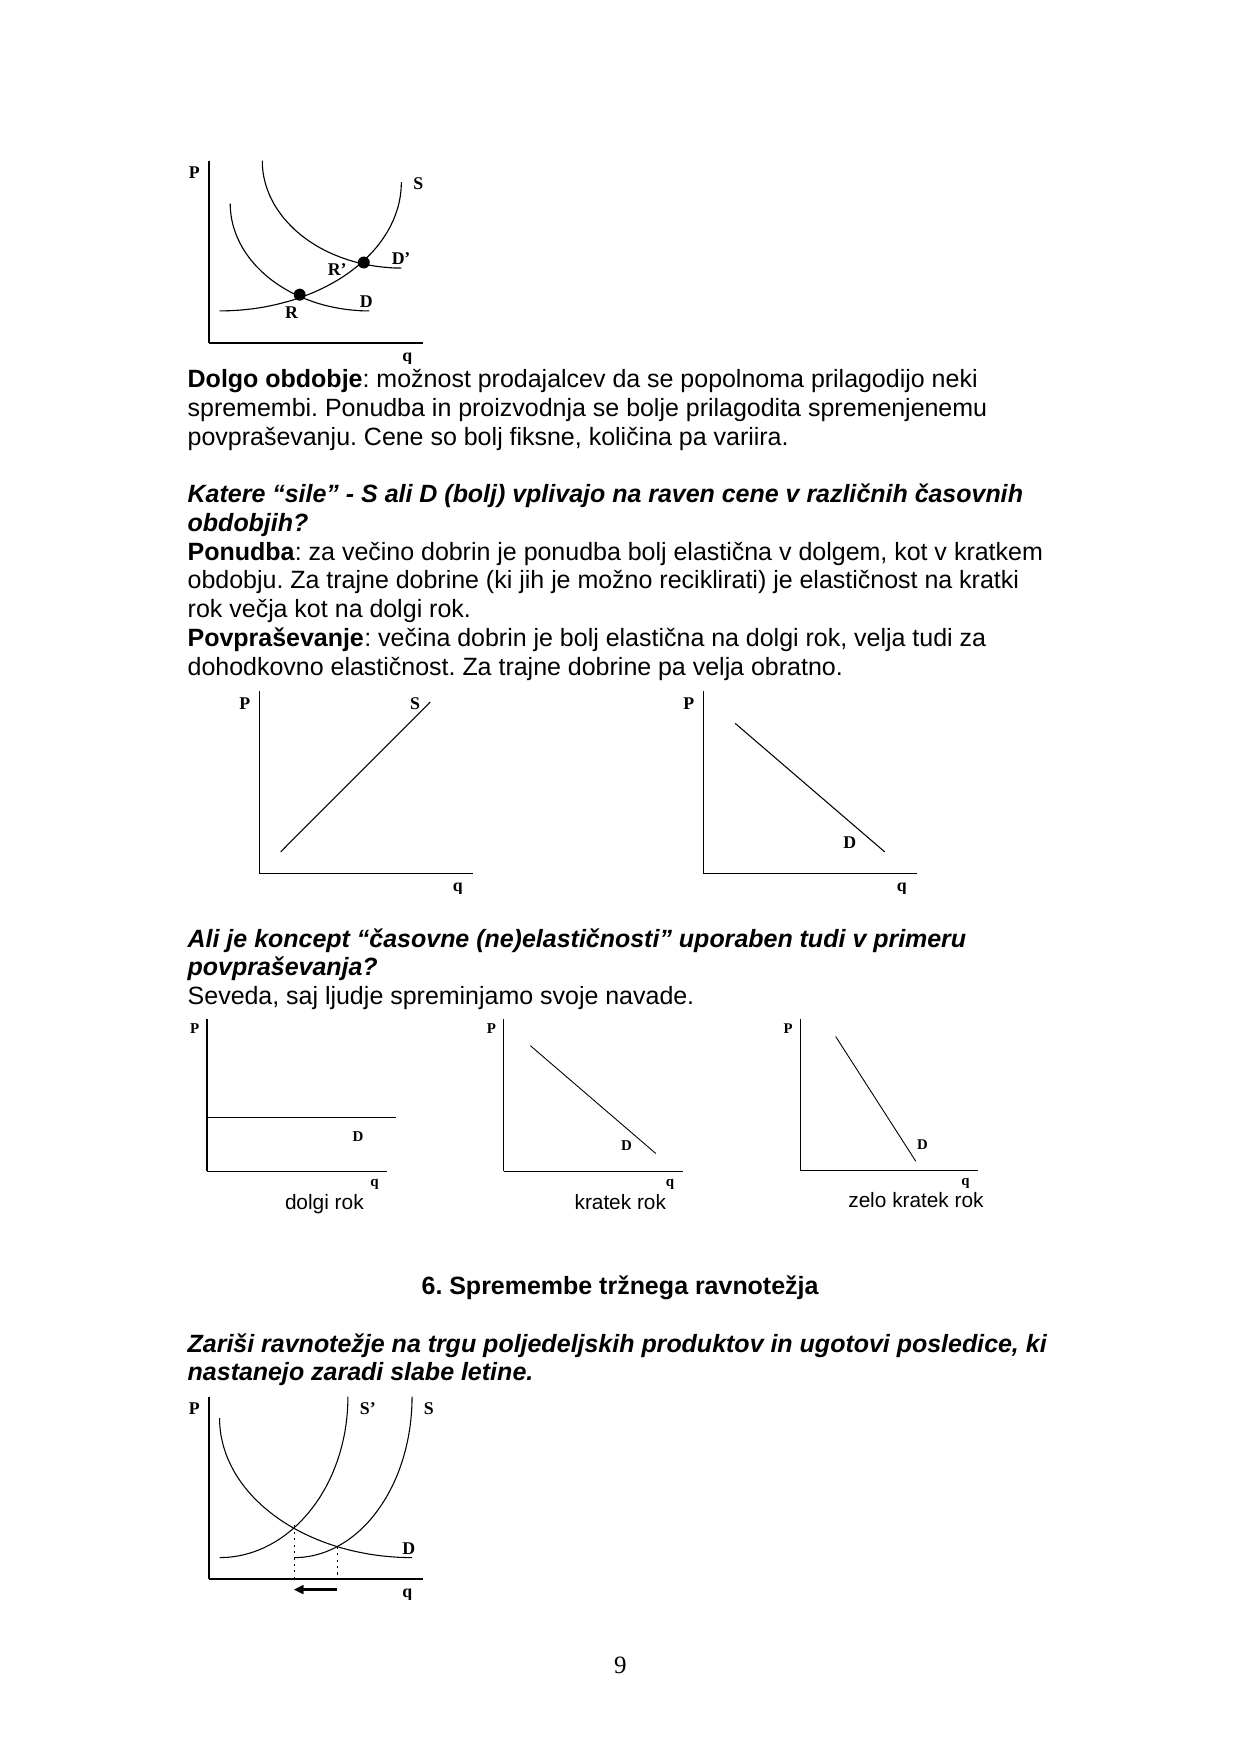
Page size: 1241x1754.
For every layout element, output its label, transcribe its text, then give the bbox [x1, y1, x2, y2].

table_header kratek rok [472, 1010, 768, 1213]
text Zariši ravnotežje na trgu poljedeljskih produktov in ugotovi posledice, ki nastanejo zaradi slabe letine. [187, 1328, 1053, 1386]
text Povpraševanje: večina dobrin je bolj elastična na dolgi rok, velja tudi za dohodkovno elastičnost. Za trajne dobrine pa velja obratno. [187, 623, 1053, 681]
text 6. Spremembe tržnega ravnotežja [187, 1271, 1053, 1300]
table_header [620, 681, 1064, 895]
table_header dolgi rok [176, 1010, 472, 1213]
table_header zelo kratek rok [768, 1010, 1064, 1213]
text Dolgo obdobje: možnost prodajalcev da se popolnoma prilagodijo neki spremembi. Ponudba in proizvodnja se bolje prilagodita spremenjenemu povpraševanju. Cene so bolj fiksne, količina pa variira. [187, 364, 1053, 451]
text Seveda, saj ljudje spreminjamo svoje navade. [187, 981, 1053, 1010]
text Katere “sile” - S ali D (bolj) vplivajo na raven cene v različnih časovnih obdobjih? [187, 479, 1053, 537]
table_header [176, 681, 620, 895]
text Ali je koncept “časovne (ne)elastičnosti” uporaben tudi v primeru povpraševanja? [187, 923, 1053, 981]
text Ponudba: za večino dobrin je ponudba bolj elastična v dolgem, kot v kratkem obdobju. Za trajne dobrine (ki jih je možno reciklirati) je elastičnost na kratki rok večja kot na dolgi rok. [187, 537, 1053, 623]
